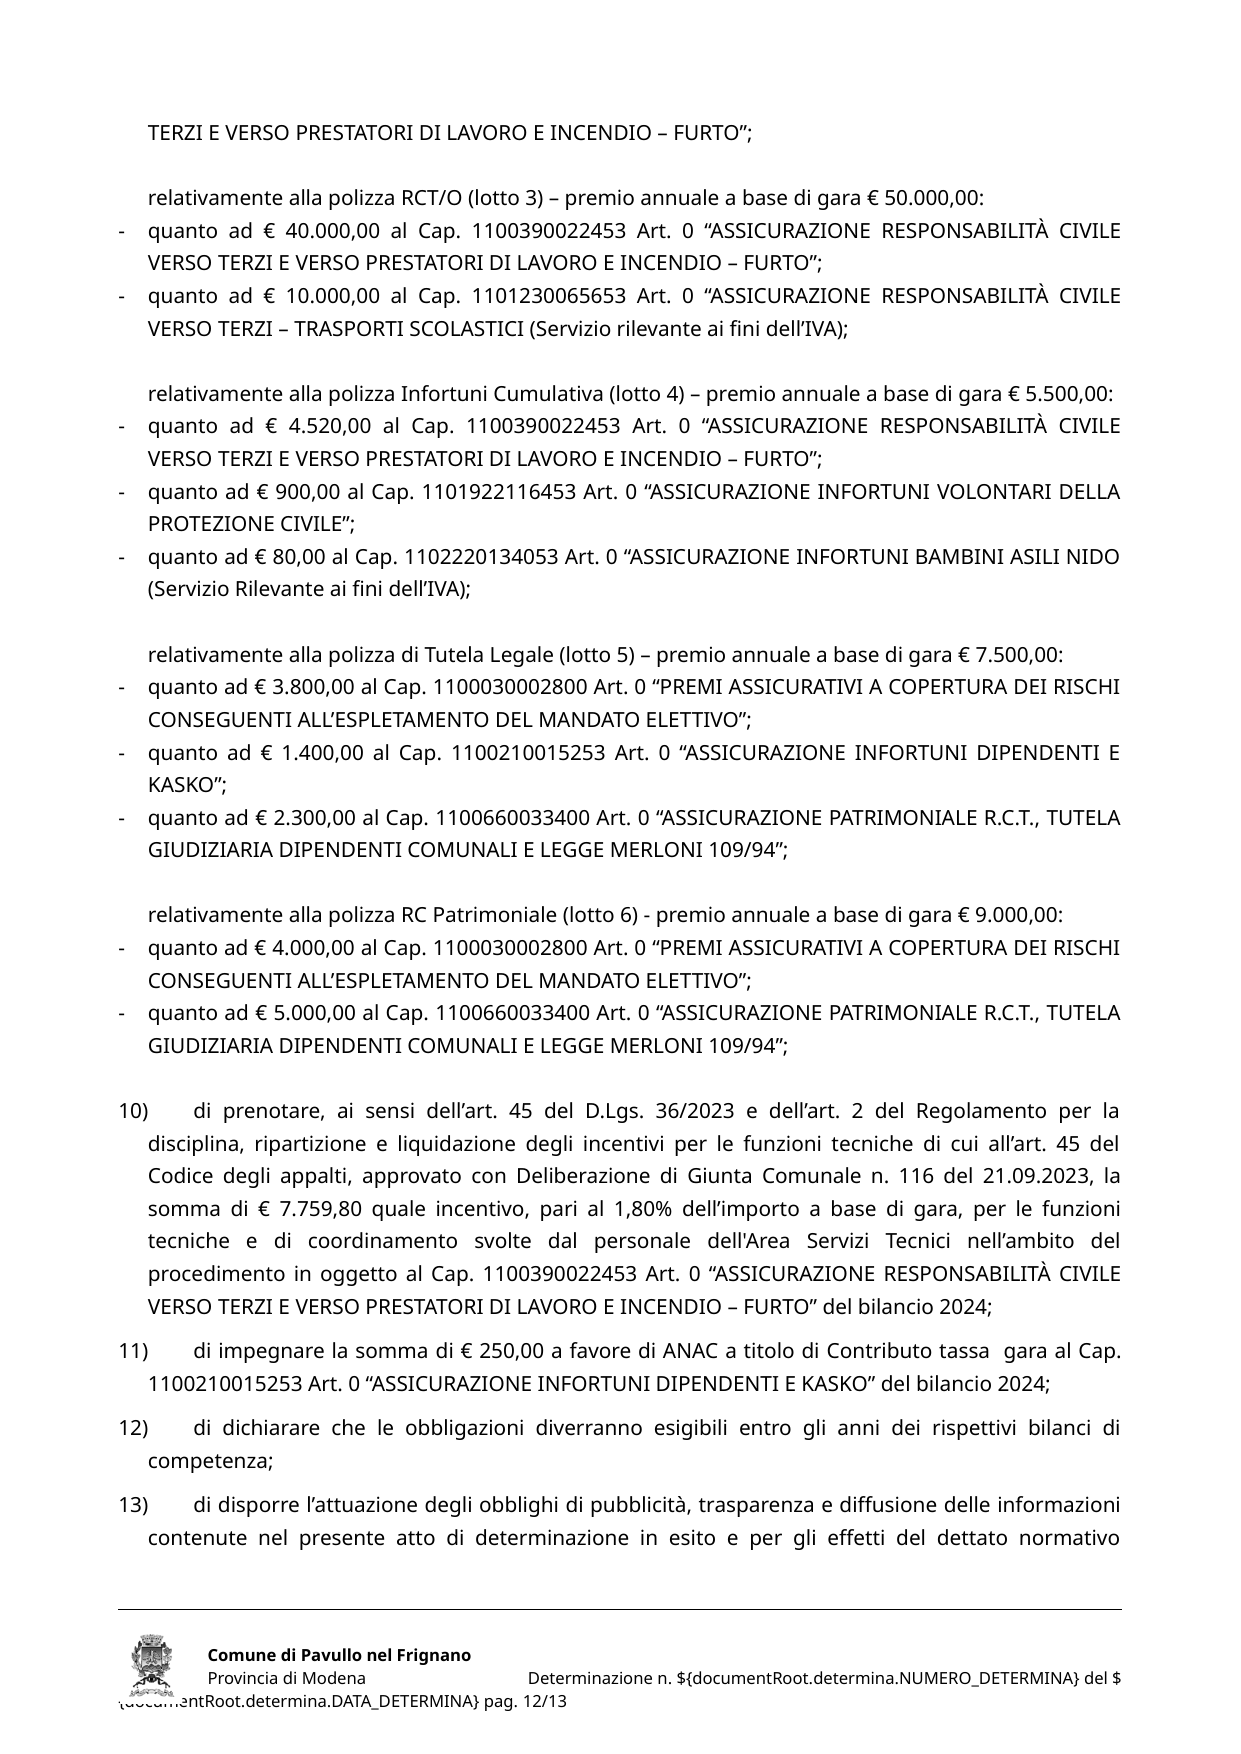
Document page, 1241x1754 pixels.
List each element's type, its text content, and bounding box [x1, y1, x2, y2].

list quanto ad € 4.520,00 al Cap. 1100390022453 Art. 0 “ASSICURAZIONE RESPONSABILITÀ CIVILE VERSO TERZI E VERSO PRESTATORI DI LAVORO E INCENDIO – FURTO”; [118, 412, 1122, 473]
list quanto ad € 900,00 al Cap. 1101922116453 Art. 0 “ASSICURAZIONE INFORTUNI VOLONTARI DELLA PROTEZIONE CIVILE”; [118, 477, 1122, 538]
list quanto ad € 1.400,00 al Cap. 1100210015253 Art. 0 “ASSICURAZIONE INFORTUNI DIPENDENTI E KASKO”; [118, 738, 1122, 799]
list quanto ad € 3.800,00 al Cap. 1100030002800 Art. 0 “PREMI ASSICURATIVI A COPERTURA DEI RISCHI CONSEGUENTI ALL’ESPLETAMENTO DEL MANDATO ELETTIVO”; [118, 672, 1122, 733]
list quanto ad € 10.000,00 al Cap. 1101230065653 Art. 0 “ASSICURAZIONE RESPONSABILITÀ CIVILE VERSO TERZI – TRASPORTI SCOLASTICI (Servizio rilevante ai fini dell’IVA); [118, 281, 1122, 342]
list di prenotare, ai sensi dell’art. 45 del D.Lgs. 36/2023 e dell’art. 2 del Regolamento per la disciplina, ripartizione e liquidazione degli incentivi per le funzioni tecniche di cui all’art. 45 del Codice degli appalti, approvato con Deliberazione di Giunta Comunale n. 116 del 21.09.2023, la somma di € 7.759,80 quale incentivo, pari al 1,80% dell’importo a base di gara, per le funzioni tecniche e di coordinamento svolte dal personale dell'Area Servizi Tecnici nell’ambito del procedimento in oggetto al Cap. 1100390022453 Art. 0 “ASSICURAZIONE RESPONSABILITÀ CIVILE VERSO TERZI E VERSO PRESTATORI DI LAVORO E INCENDIO – FURTO” del bilancio 2024; [118, 1096, 1122, 1320]
list di disporre l’attuazione degli obblighi di pubblicità, trasparenza e diffusione delle informazioni contenute nel presente atto di determinazione in esito e per gli effetti del dettato normativo [118, 1490, 1122, 1551]
list quanto ad € 5.000,00 al Cap. 1100660033400 Art. 0 “ASSICURAZIONE PATRIMONIALE R.C.T., TUTELA GIUDIZIARIA DIPENDENTI COMUNALI E LEGGE MERLONI 109/94”; [118, 998, 1122, 1059]
text relativamente alla polizza RCT/O (lotto 3) – premio annuale a base di gara € 50.000,00: [118, 183, 1122, 212]
list quanto ad € 2.300,00 al Cap. 1100660033400 Art. 0 “ASSICURAZIONE PATRIMONIALE R.C.T., TUTELA GIUDIZIARIA DIPENDENTI COMUNALI E LEGGE MERLONI 109/94”; [118, 803, 1122, 864]
text relativamente alla polizza RC Patrimoniale (lotto 6) - premio annuale a base di gara € 9.000,00: [118, 901, 1122, 929]
text relativamente alla polizza di Tutela Legale (lotto 5) – premio annuale a base di gara € 7.500,00: [118, 640, 1122, 668]
list quanto ad € 4.000,00 al Cap. 1100030002800 Art. 0 “PREMI ASSICURATIVI A COPERTURA DEI RISCHI CONSEGUENTI ALL’ESPLETAMENTO DEL MANDATO ELETTIVO”; [118, 933, 1122, 994]
picture [120, 1631, 183, 1704]
text relativamente alla polizza Infortuni Cumulativa (lotto 4) – premio annuale a base di gara € 5.500,00: [118, 379, 1122, 407]
list quanto ad € 80,00 al Cap. 1102220134053 Art. 0 “ASSICURAZIONE INFORTUNI BAMBINI ASILI NIDO (Servizio Rilevante ai fini dell’IVA); [118, 542, 1122, 603]
list quanto ad € 40.000,00 al Cap. 1100390022453 Art. 0 “ASSICURAZIONE RESPONSABILITÀ CIVILE VERSO TERZI E VERSO PRESTATORI DI LAVORO E INCENDIO – FURTO”; [118, 216, 1122, 277]
list di impegnare la somma di € 250,00 a favore di ANAC a titolo di Contributo tassa gara al Cap. 1100210015253 Art. 0 “ASSICURAZIONE INFORTUNI DIPENDENTI E KASKO” del bilancio 2024; [118, 1336, 1122, 1397]
list di dichiarare che le obbligazioni diverranno esigibili entro gli anni dei rispettivi bilanci di competenza; [118, 1413, 1122, 1474]
list TERZI E VERSO PRESTATORI DI LAVORO E INCENDIO – FURTO”; [118, 118, 1122, 147]
